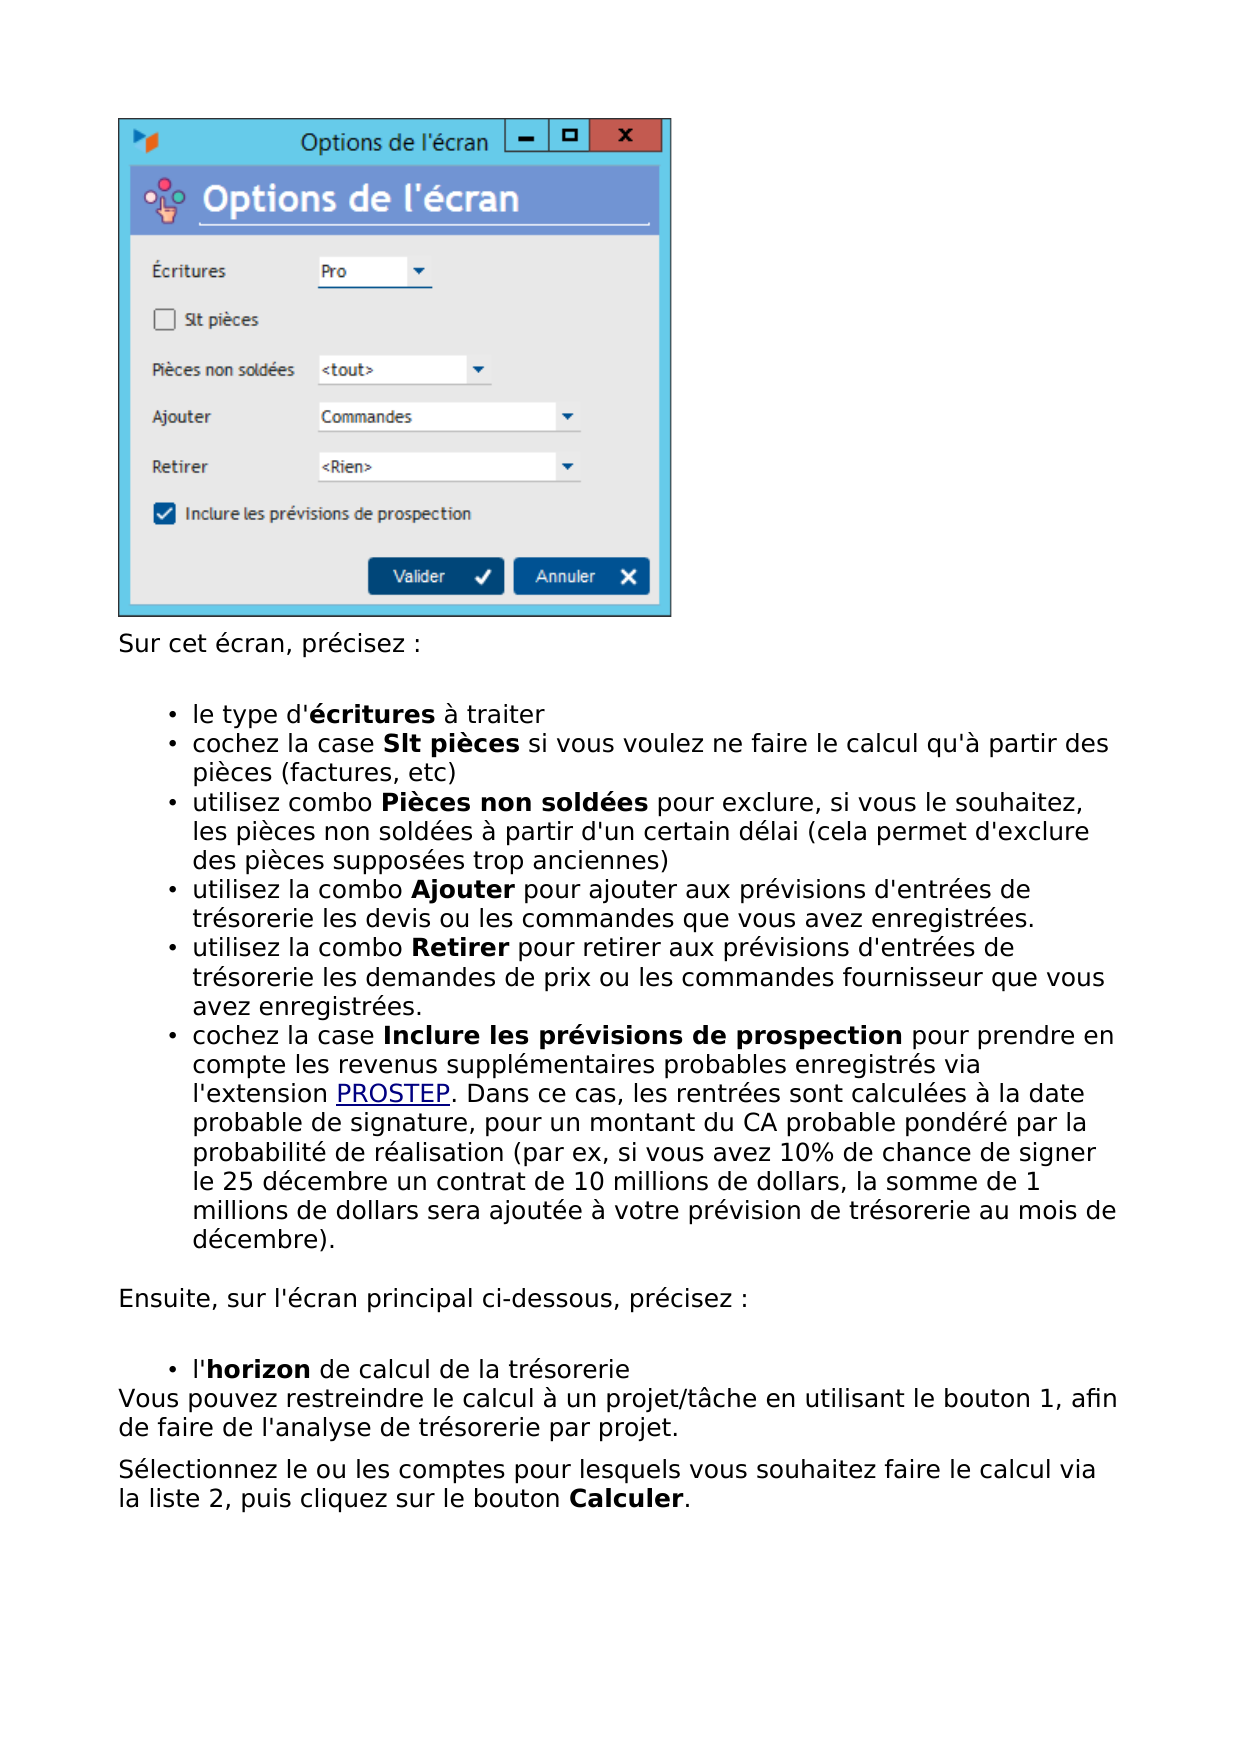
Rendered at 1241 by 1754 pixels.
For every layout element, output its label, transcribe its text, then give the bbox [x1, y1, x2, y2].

list cochez la case Inclure les prévisions de prospection pour prendre en compte les revenus supplémentaires probables enregistrés via l'extension PROSTEP. Dans ce cas, les rentrées sont calculées à la date probable de signature, pour un montant du CA probable pondéré par la probabilité de réalisation (par ex, si vous avez 10% de chance de signer le 25 décembre un contrat de 10 millions de dollars, la somme de 1 millions de dollars sera ajoutée à votre prévision de trésorerie au mois de décembre). [177, 1021, 1122, 1254]
list utilisez la combo Retirer pour retirer aux prévisions d'entrées de trésorerie les demandes de prix ou les commandes fournisseur que vous avez enregistrées. [177, 933, 1122, 1021]
list utilisez combo Pièces non soldées pour exclure, si vous le souhaitez, les pièces non soldées à partir d'un certain délai (cela permet d'exclure des pièces supposées trop anciennes) [177, 788, 1122, 875]
text Sur cet écran, précisez : [118, 629, 1122, 658]
picture [118, 118, 672, 617]
text Vous pouvez restreindre le calcul à un projet/tâche en utilisant le bouton 1, afin de faire de l'analyse de trésorerie par projet. [118, 1384, 1122, 1442]
text Sélectionnez le ou les comptes pour lesquels vous souhaitez faire le calcul via la liste 2, puis cliquez sur le bouton Calculer. [118, 1455, 1122, 1513]
list cochez la case Slt pièces si vous voulez ne faire le calcul qu'à partir des pièces (factures, etc) [177, 729, 1122, 788]
text Ensuite, sur l'écran principal ci-dessous, précisez : [118, 1284, 1122, 1313]
list utilisez la combo Ajouter pour ajouter aux prévisions d'entrées de trésorerie les devis ou les commandes que vous avez enregistrées. [177, 875, 1122, 933]
list le type d'écritures à traiter [177, 700, 1122, 729]
list l'horizon de calcul de la trésorerie [177, 1355, 1122, 1384]
